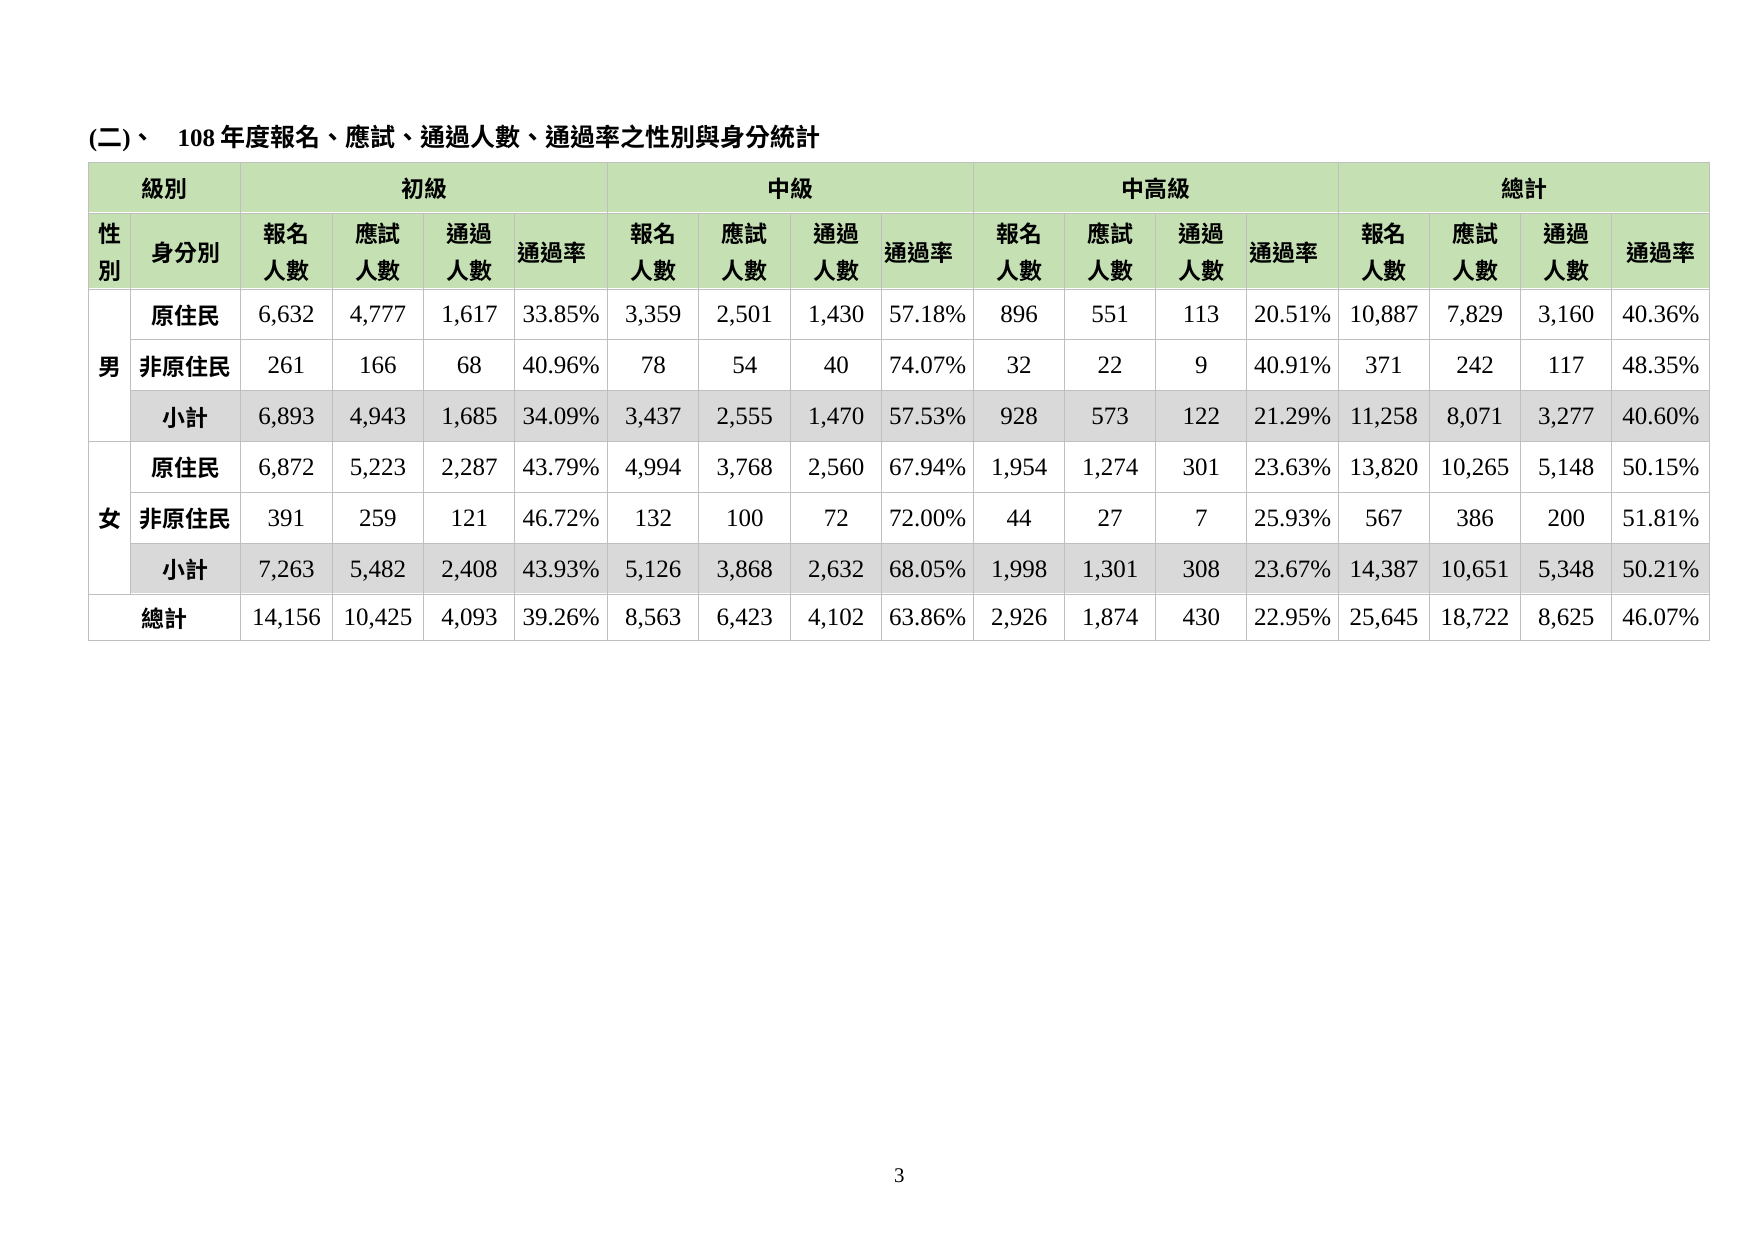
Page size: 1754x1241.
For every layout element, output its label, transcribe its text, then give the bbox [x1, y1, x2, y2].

table_cell 371 [1339, 340, 1429, 390]
table_header 中高級 [974, 163, 1338, 212]
table_cell 14,387 [1339, 544, 1429, 593]
table_cell 通過率 [1612, 214, 1709, 288]
table_cell 21.29% [1247, 391, 1338, 441]
table_cell 4,102 [791, 595, 881, 640]
table_cell 1,617 [424, 290, 514, 339]
table_cell 1,274 [1065, 442, 1155, 492]
table_cell 非原住民 [131, 493, 240, 543]
table_cell 261 [241, 340, 332, 390]
table_cell 2,408 [424, 544, 514, 593]
table_cell 1,874 [1065, 595, 1155, 640]
table_cell 40.96% [515, 340, 607, 390]
table_cell 報名 人數 [974, 214, 1064, 288]
table_cell 1,470 [791, 391, 881, 441]
table_cell 46.07% [1612, 595, 1709, 640]
table_cell 11,258 [1339, 391, 1429, 441]
table_cell 5,148 [1521, 442, 1611, 492]
table_cell 報名 人數 [241, 214, 332, 288]
table_cell 小計 [131, 544, 240, 593]
table_cell 2,555 [699, 391, 790, 441]
table_cell 10,425 [333, 595, 423, 640]
table_cell 3,768 [699, 442, 790, 492]
table_cell 27 [1065, 493, 1155, 543]
table_cell 女 [89, 442, 130, 593]
table_cell 2,501 [699, 290, 790, 339]
table_cell 121 [424, 493, 514, 543]
list 108年度報名、應試、通過人數、通過率之性別與身分統計 [89, 106, 1717, 156]
table_cell 3,160 [1521, 290, 1611, 339]
table_cell 117 [1521, 340, 1611, 390]
table_cell 386 [1430, 493, 1520, 543]
table_cell 63.86% [882, 595, 973, 640]
table_cell 551 [1065, 290, 1155, 339]
table_cell 14,156 [241, 595, 332, 640]
table_cell 3,277 [1521, 391, 1611, 441]
table_cell 573 [1065, 391, 1155, 441]
table_cell 40.91% [1247, 340, 1338, 390]
table_cell 8,071 [1430, 391, 1520, 441]
table_cell 200 [1521, 493, 1611, 543]
table_cell 1,430 [791, 290, 881, 339]
table_cell 報名 人數 [608, 214, 698, 288]
table_cell 應試 人數 [699, 214, 790, 288]
table_cell 1,685 [424, 391, 514, 441]
table_cell 22 [1065, 340, 1155, 390]
table_cell 非原住民 [131, 340, 240, 390]
table_cell 5,348 [1521, 544, 1611, 593]
table_cell 3,359 [608, 290, 698, 339]
table_cell 原住民 [131, 442, 240, 492]
table_cell 74.07% [882, 340, 973, 390]
table_cell 1,301 [1065, 544, 1155, 593]
table_cell 3,868 [699, 544, 790, 593]
table_cell 應試 人數 [1430, 214, 1520, 288]
table_cell 應試 人數 [1065, 214, 1155, 288]
table_cell 72 [791, 493, 881, 543]
table_cell 2,287 [424, 442, 514, 492]
table_cell 報名 人數 [1339, 214, 1429, 288]
table_cell 13,820 [1339, 442, 1429, 492]
table_cell 122 [1156, 391, 1246, 441]
table_cell 1,998 [974, 544, 1064, 593]
table_cell 6,632 [241, 290, 332, 339]
table_cell 44 [974, 493, 1064, 543]
table_cell 51.81% [1612, 493, 1709, 543]
table_cell 5,482 [333, 544, 423, 593]
table_cell 40.60% [1612, 391, 1709, 441]
table_header 初級 [241, 163, 607, 212]
table_cell 4,994 [608, 442, 698, 492]
table_cell 259 [333, 493, 423, 543]
table_cell 25.93% [1247, 493, 1338, 543]
table_cell 301 [1156, 442, 1246, 492]
table_cell 57.18% [882, 290, 973, 339]
table_cell 166 [333, 340, 423, 390]
table_cell 40.36% [1612, 290, 1709, 339]
table_cell 通過 人數 [791, 214, 881, 288]
table_header 級別 [89, 163, 240, 212]
table_cell 身分別 [131, 214, 240, 288]
table_cell 10,651 [1430, 544, 1520, 593]
table_cell 5,223 [333, 442, 423, 492]
table_cell 7 [1156, 493, 1246, 543]
table_cell 43.79% [515, 442, 607, 492]
table_cell 應試 人數 [333, 214, 423, 288]
table_cell 40 [791, 340, 881, 390]
table_cell 1,954 [974, 442, 1064, 492]
table_cell 34.09% [515, 391, 607, 441]
table_cell 6,893 [241, 391, 332, 441]
table_cell 2,560 [791, 442, 881, 492]
table_cell 23.67% [1247, 544, 1338, 593]
table_cell 2,926 [974, 595, 1064, 640]
table_cell 18,722 [1430, 595, 1520, 640]
table_cell 通過率 [1247, 214, 1338, 288]
table_cell 928 [974, 391, 1064, 441]
table_cell 8,625 [1521, 595, 1611, 640]
table_cell 308 [1156, 544, 1246, 593]
table_cell 391 [241, 493, 332, 543]
table_cell 54 [699, 340, 790, 390]
table_cell 6,872 [241, 442, 332, 492]
table_cell 68.05% [882, 544, 973, 593]
table_cell 20.51% [1247, 290, 1338, 339]
table_cell 3,437 [608, 391, 698, 441]
table_cell 32 [974, 340, 1064, 390]
table_cell 4,777 [333, 290, 423, 339]
table_cell 57.53% [882, 391, 973, 441]
table_cell 5,126 [608, 544, 698, 593]
table_cell 132 [608, 493, 698, 543]
table_cell 8,563 [608, 595, 698, 640]
table_cell 性別 [89, 214, 130, 288]
table_cell 4,093 [424, 595, 514, 640]
table_header 中級 [608, 163, 973, 212]
table_cell 10,265 [1430, 442, 1520, 492]
table_cell 43.93% [515, 544, 607, 593]
table_cell 23.63% [1247, 442, 1338, 492]
table_cell 通過 人數 [1521, 214, 1611, 288]
table_cell 通過率 [882, 214, 973, 288]
table_cell 113 [1156, 290, 1246, 339]
table_cell 小計 [131, 391, 240, 441]
table_cell 通過 人數 [1156, 214, 1246, 288]
table_cell 67.94% [882, 442, 973, 492]
table_header 總計 [1339, 163, 1709, 212]
table_cell 2,632 [791, 544, 881, 593]
table_cell 48.35% [1612, 340, 1709, 390]
table_cell 通過率 [515, 214, 607, 288]
table_cell 通過 人數 [424, 214, 514, 288]
table_cell 46.72% [515, 493, 607, 543]
table_cell 原住民 [131, 290, 240, 339]
table_cell 男 [89, 290, 130, 441]
table_cell 25,645 [1339, 595, 1429, 640]
table_cell 7,263 [241, 544, 332, 593]
table_cell 7,829 [1430, 290, 1520, 339]
table_cell 78 [608, 340, 698, 390]
table_cell 9 [1156, 340, 1246, 390]
table_cell 33.85% [515, 290, 607, 339]
table_cell 10,887 [1339, 290, 1429, 339]
table_cell 6,423 [699, 595, 790, 640]
table_cell 39.26% [515, 595, 607, 640]
table_cell 總計 [89, 595, 240, 640]
table_cell 22.95% [1247, 595, 1338, 640]
table_cell 68 [424, 340, 514, 390]
table_cell 567 [1339, 493, 1429, 543]
table_cell 50.15% [1612, 442, 1709, 492]
table_cell 896 [974, 290, 1064, 339]
table_cell 100 [699, 493, 790, 543]
table_cell 50.21% [1612, 544, 1709, 593]
table_cell 430 [1156, 595, 1246, 640]
table_cell 4,943 [333, 391, 423, 441]
table_cell 242 [1430, 340, 1520, 390]
table_cell 72.00% [882, 493, 973, 543]
